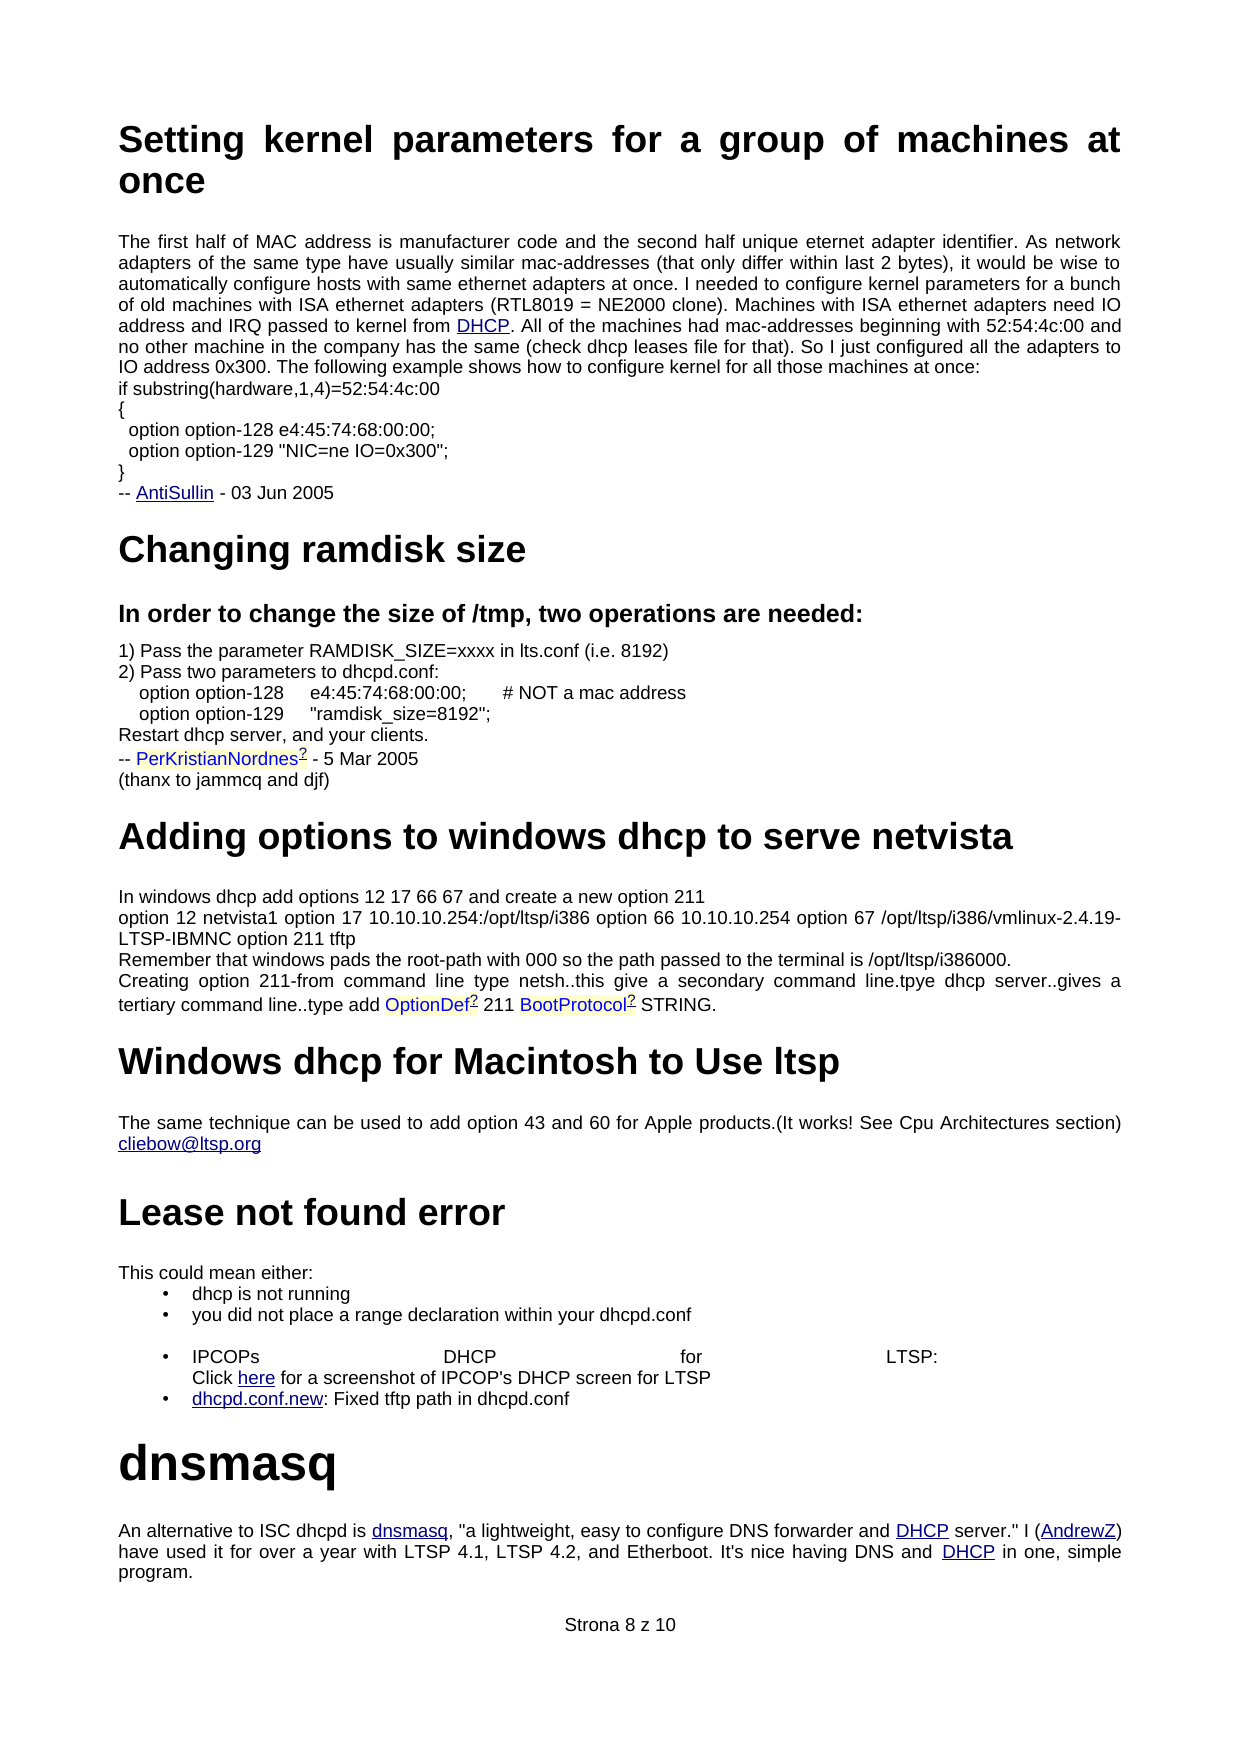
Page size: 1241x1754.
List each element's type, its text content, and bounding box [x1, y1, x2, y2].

subtitle Windows dhcp for Macintosh to Use ltsp [118, 1041, 1122, 1083]
subtitle Setting kernel parameters for a group of machines at once [118, 118, 1122, 202]
text -- PerKristianNordnes? - 5 Mar 2005 [118, 745, 1122, 769]
text option option-128 e4:45:74:68:00:00; # NOT a mac address [118, 682, 1122, 703]
subtitle Changing ramdisk size [118, 528, 1122, 570]
text This could mean either: [118, 1263, 1122, 1284]
text } [118, 462, 1122, 483]
list you did not place a range declaration within your dhcpd.conf [162, 1305, 1122, 1326]
list dhcpd.conf.new: Fixed tftp path in dhcpd.conf [162, 1389, 1122, 1410]
text { [118, 399, 1122, 420]
text The same technique can be used to add option 43 and 60 for Apple products.(It works! See Cpu Architectures section) cliebow@ltsp.org [118, 1112, 1122, 1154]
text In order to change the size of /tmp, two operations are needed: [118, 600, 1122, 628]
text Remember that windows pads the root-path with 000 so the path passed to the terminal is /opt/ltsp/i386000. [118, 949, 1122, 970]
text option option-128 e4:45:74:68:00:00; [118, 420, 1122, 441]
subtitle Adding options to windows dhcp to serve netvista [118, 815, 1122, 857]
text 2) Pass two parameters to dhcpd.conf: [118, 661, 1122, 682]
subtitle dnsmasq [118, 1435, 1122, 1491]
text (thanx to jammcq and djf) [118, 769, 1122, 790]
text if substring(hardware,1,4)=52:54:4c:00 [118, 378, 1122, 399]
subtitle Lease not found error [118, 1191, 1122, 1233]
text -- AntiSullin - 03 Jun 2005 [118, 483, 1122, 503]
text The first half of MAC address is manufacturer code and the second half unique eternet adapter identifier. As network adapters of the same type have usually similar mac-addresses (that only differ within last 2 bytes), it would be wise to automatically configure hosts with same ethernet adapters at once. I needed to configure kernel parameters for a bunch of old machines with ISA ethernet adapters (RTL8019 = NE2000 clone). Machines with ISA ethernet adapters need IO address and IRQ passed to kernel from DHCP. All of the machines had mac-addresses beginning with 52:54:4c:00 and no other machine in the company has the same (check dhcp leases file for that). So I just configured all the adapters to IO address 0x300. The following example shows how to configure kernel for all those machines at once: [118, 231, 1122, 378]
text Creating option 211-from command line type netsh..this give a secondary command line.tpye dhcp server..gives a tertiary command line..type add OptionDef? 211 BootProtocol? STRING. [118, 970, 1122, 1016]
text option option-129 "ramdisk_size=8192"; [118, 703, 1122, 724]
list dhcp is not running [162, 1284, 1122, 1305]
text 1) Pass the parameter RAMDISK_SIZE=xxxx in lts.conf (i.e. 8192) [118, 640, 1122, 661]
text Restart dhcp server, and your clients. [118, 724, 1122, 745]
list IPCOPs DHCP for LTSP: Click here for a screenshot of IPCOP's DHCP screen for LTSP [162, 1347, 1122, 1389]
text option option-129 "NIC=ne IO=0x300"; [118, 441, 1122, 462]
text An alternative to ISC dhcpd is dnsmasq, "a lightweight, easy to configure DNS forwarder and DHCP server." I (AndrewZ) have used it for over a year with LTSP 4.1, LTSP 4.2, and Etherboot. It's nice having DNS and DHCP in one, simple program. [118, 1520, 1122, 1583]
text option 12 netvista1 option 17 10.10.10.254:/opt/ltsp/i386 option 66 10.10.10.254 option 67 /opt/ltsp/i386/vmlinux-2.4.19-LTSP-IBMNC option 211 tftp [118, 908, 1122, 949]
text In windows dhcp add options 12 17 66 67 and create a new option 211 [118, 887, 1122, 908]
